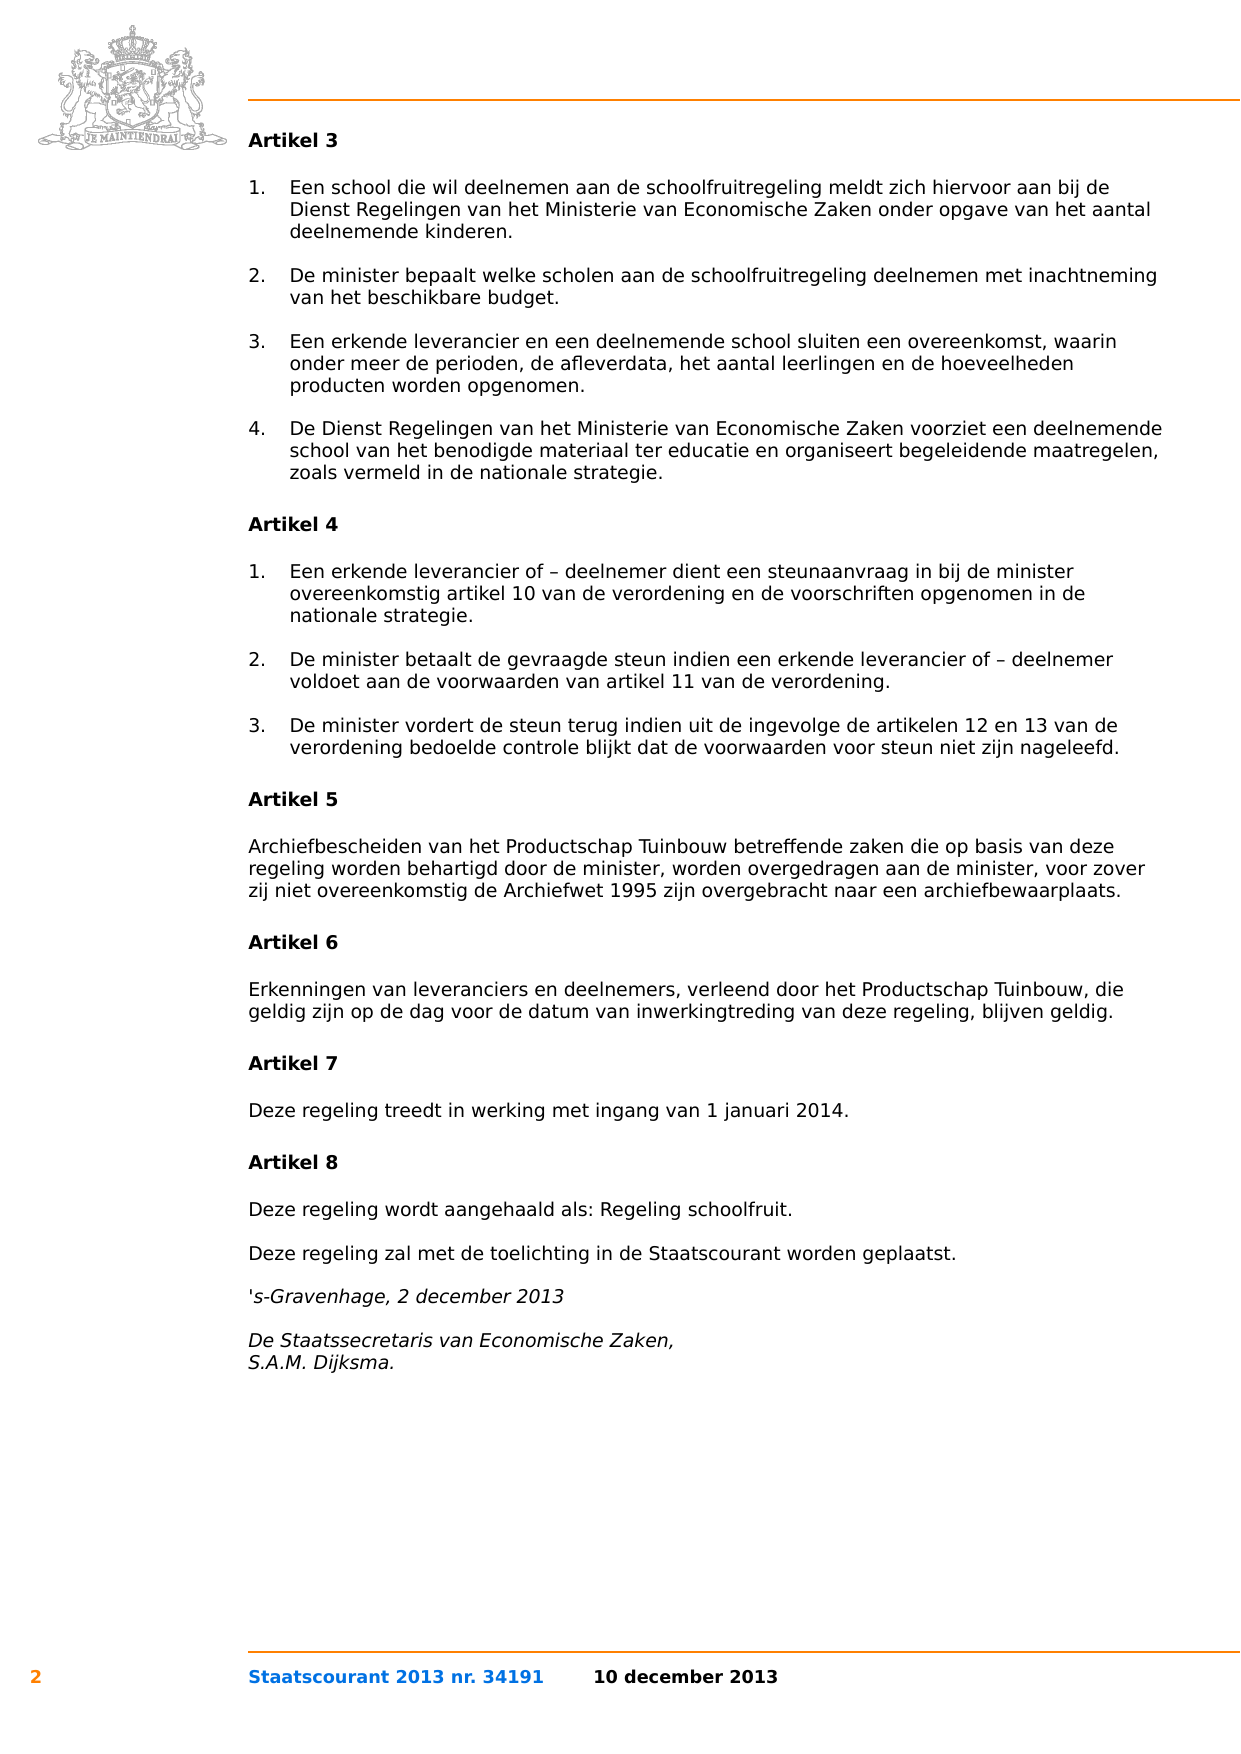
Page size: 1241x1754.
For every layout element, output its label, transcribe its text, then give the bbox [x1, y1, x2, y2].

subtitle Artikel 5 [248, 789, 1163, 811]
subtitle Artikel 4 [248, 514, 1163, 536]
subtitle Artikel 6 [248, 932, 1163, 954]
text 4. De Dienst Regelingen van het Ministerie van Economische Zaken voorziet een deelnemende school van het benodigde materiaal ter educatie en organiseert begeleidende maatregelen, zoals vermeld in de nationale strategie. [248, 418, 1163, 484]
text 's-Gravenhage, 2 december 2013 [248, 1286, 1163, 1308]
text 3. Een erkende leverancier en een deelnemende school sluiten een overeenkomst, waarin onder meer de perioden, de afleverdata, het aantal leerlingen en de hoeveelheden producten worden opgenomen. [248, 331, 1163, 396]
text 2. De minister betaalt de gevraagde steun indien een erkende leverancier of – deelnemer voldoet aan de voorwaarden van artikel 11 van de verordening. [248, 649, 1163, 693]
subtitle Artikel 3 [248, 130, 1163, 152]
text 1. Een school die wil deelnemen aan de schoolfruitregeling meldt zich hiervoor aan bij de Dienst Regelingen van het Ministerie van Economische Zaken onder opgave van het aantal deelnemende kinderen. [248, 177, 1163, 243]
text Deze regeling zal met de toelichting in de Staatscourant worden geplaatst. [248, 1242, 1163, 1264]
text De Staatssecretaris van Economische Zaken, S.A.M. Dijksma. [248, 1330, 1163, 1374]
picture [38, 25, 227, 150]
text Archiefbescheiden van het Productschap Tuinbouw betreffende zaken die op basis van deze regeling worden behartigd door de minister, worden overgedragen aan de minister, voor zover zij niet overeenkomstig de Archiefwet 1995 zijn overgebracht naar een archiefbewaarplaats. [248, 836, 1163, 902]
text 2. De minister bepaalt welke scholen aan de schoolfruitregeling deelnemen met inachtneming van het beschikbare budget. [248, 265, 1163, 309]
subtitle Artikel 8 [248, 1152, 1163, 1174]
text 3. De minister vordert de steun terug indien uit de ingevolge de artikelen 12 en 13 van de verordening bedoelde controle blijkt dat de voorwaarden voor steun niet zijn nageleefd. [248, 715, 1163, 759]
text 1. Een erkende leverancier of – deelnemer dient een steunaanvraag in bij de minister overeenkomstig artikel 10 van de verordening en de voorschriften opgenomen in de nationale strategie. [248, 561, 1163, 627]
text Deze regeling wordt aangehaald als: Regeling schoolfruit. [248, 1199, 1163, 1221]
subtitle Artikel 7 [248, 1053, 1163, 1075]
text Erkenningen van leveranciers en deelnemers, verleend door het Productschap Tuinbouw, die geldig zijn op de dag voor de datum van inwerkingtreding van deze regeling, blijven geldig. [248, 979, 1163, 1023]
text Deze regeling treedt in werking met ingang van 1 januari 2014. [248, 1100, 1163, 1122]
